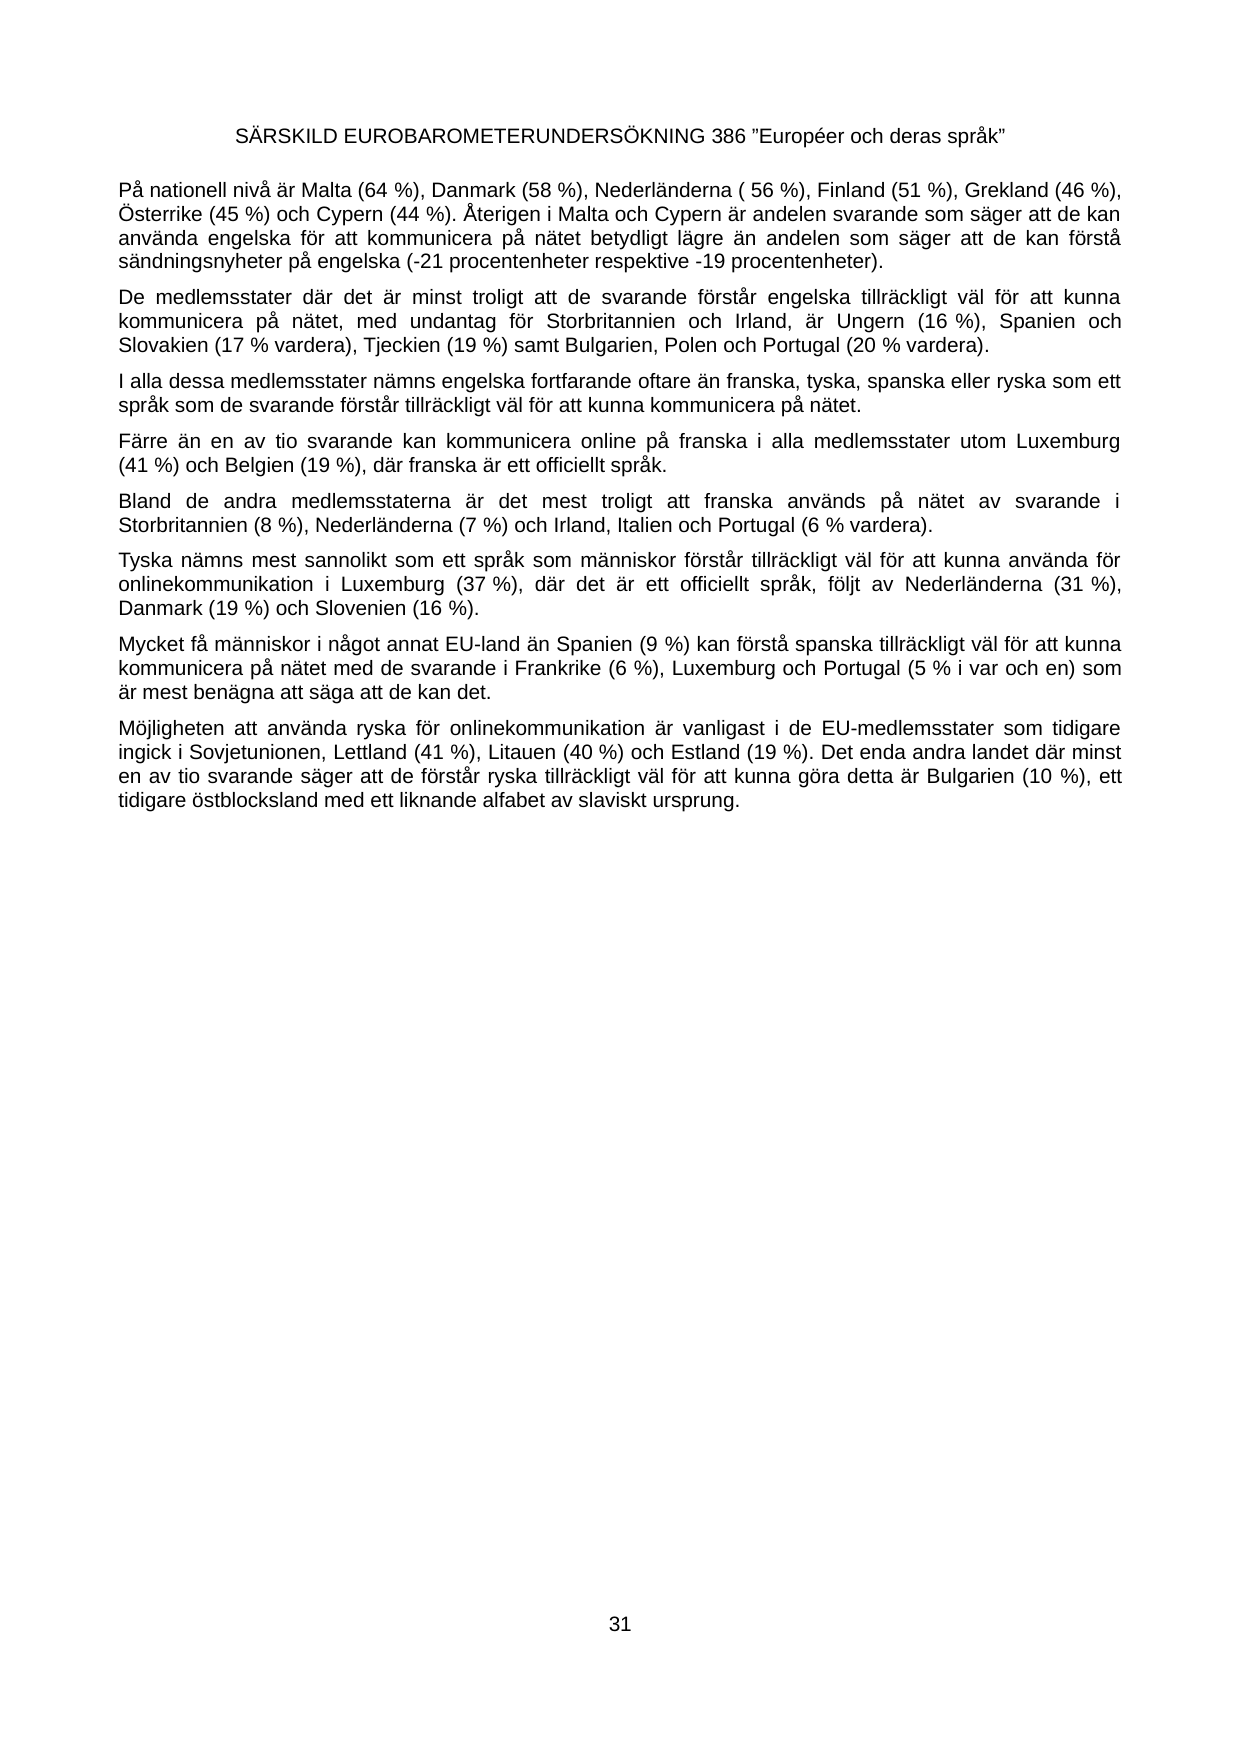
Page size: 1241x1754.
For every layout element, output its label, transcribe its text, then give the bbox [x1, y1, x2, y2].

text Bland de andra medlemsstaterna är det mest troligt att franska används på nätet av svarande i Storbritannien (8 %), Nederländerna (7 %) och Irland, Italien och Portugal (6 % vardera). [118, 488, 1122, 536]
text På nationell nivå är Malta (64 %), Danmark (58 %), Nederländerna ( 56 %), Finland (51 %), Grekland (46 %), Österrike (45 %) och Cypern (44 %). Återigen i Malta och Cypern är andelen svarande som säger att de kan använda engelska för att kommunicera på nätet betydligt lägre än andelen som säger att de kan förstå sändningsnyheter på engelska (-21 procentenheter respektive -19 procentenheter). [118, 177, 1122, 273]
text Färre än en av tio svarande kan kommunicera online på franska i alla medlemsstater utom Luxemburg (41 %) och Belgien (19 %), där franska är ett officiellt språk. [118, 429, 1122, 477]
text I alla dessa medlemsstater nämns engelska fortfarande oftare än franska, tyska, spanska eller ryska som ett språk som de svarande förstår tillräckligt väl för att kunna kommunicera på nätet. [118, 369, 1122, 417]
text Mycket få människor i något annat EU-land än Spanien (9 %) kan förstå spanska tillräckligt väl för att kunna kommunicera på nätet med de svarande i Frankrike (6 %), Luxemburg och Portugal (5 % i var och en) som är mest benägna att säga att de kan det. [118, 632, 1122, 704]
text De medlemsstater där det är minst troligt att de svarande förstår engelska tillräckligt väl för att kunna kommunicera på nätet, med undantag för Storbritannien och Irland, är Ungern (16 %), Spanien och Slovakien (17 % vardera), Tjeckien (19 %) samt Bulgarien, Polen och Portugal (20 % vardera). [118, 285, 1122, 357]
text Tyska nämns mest sannolikt som ett språk som människor förstår tillräckligt väl för att kunna använda för onlinekommunikation i Luxemburg (37 %), där det är ett officiellt språk, följt av Nederländerna (31 %), Danmark (19 %) och Slovenien (16 %). [118, 548, 1122, 620]
text Möjligheten att använda ryska för onlinekommunikation är vanligast i de EU-medlemsstater som tidigare ingick i Sovjetunionen, Lettland (41 %), Litauen (40 %) och Estland (19 %). Det enda andra landet där minst en av tio svarande säger att de förstår ryska tillräckligt väl för att kunna göra detta är Bulgarien (10 %), ett tidigare östblocksland med ett liknande alfabet av slaviskt ursprung. [118, 716, 1122, 812]
